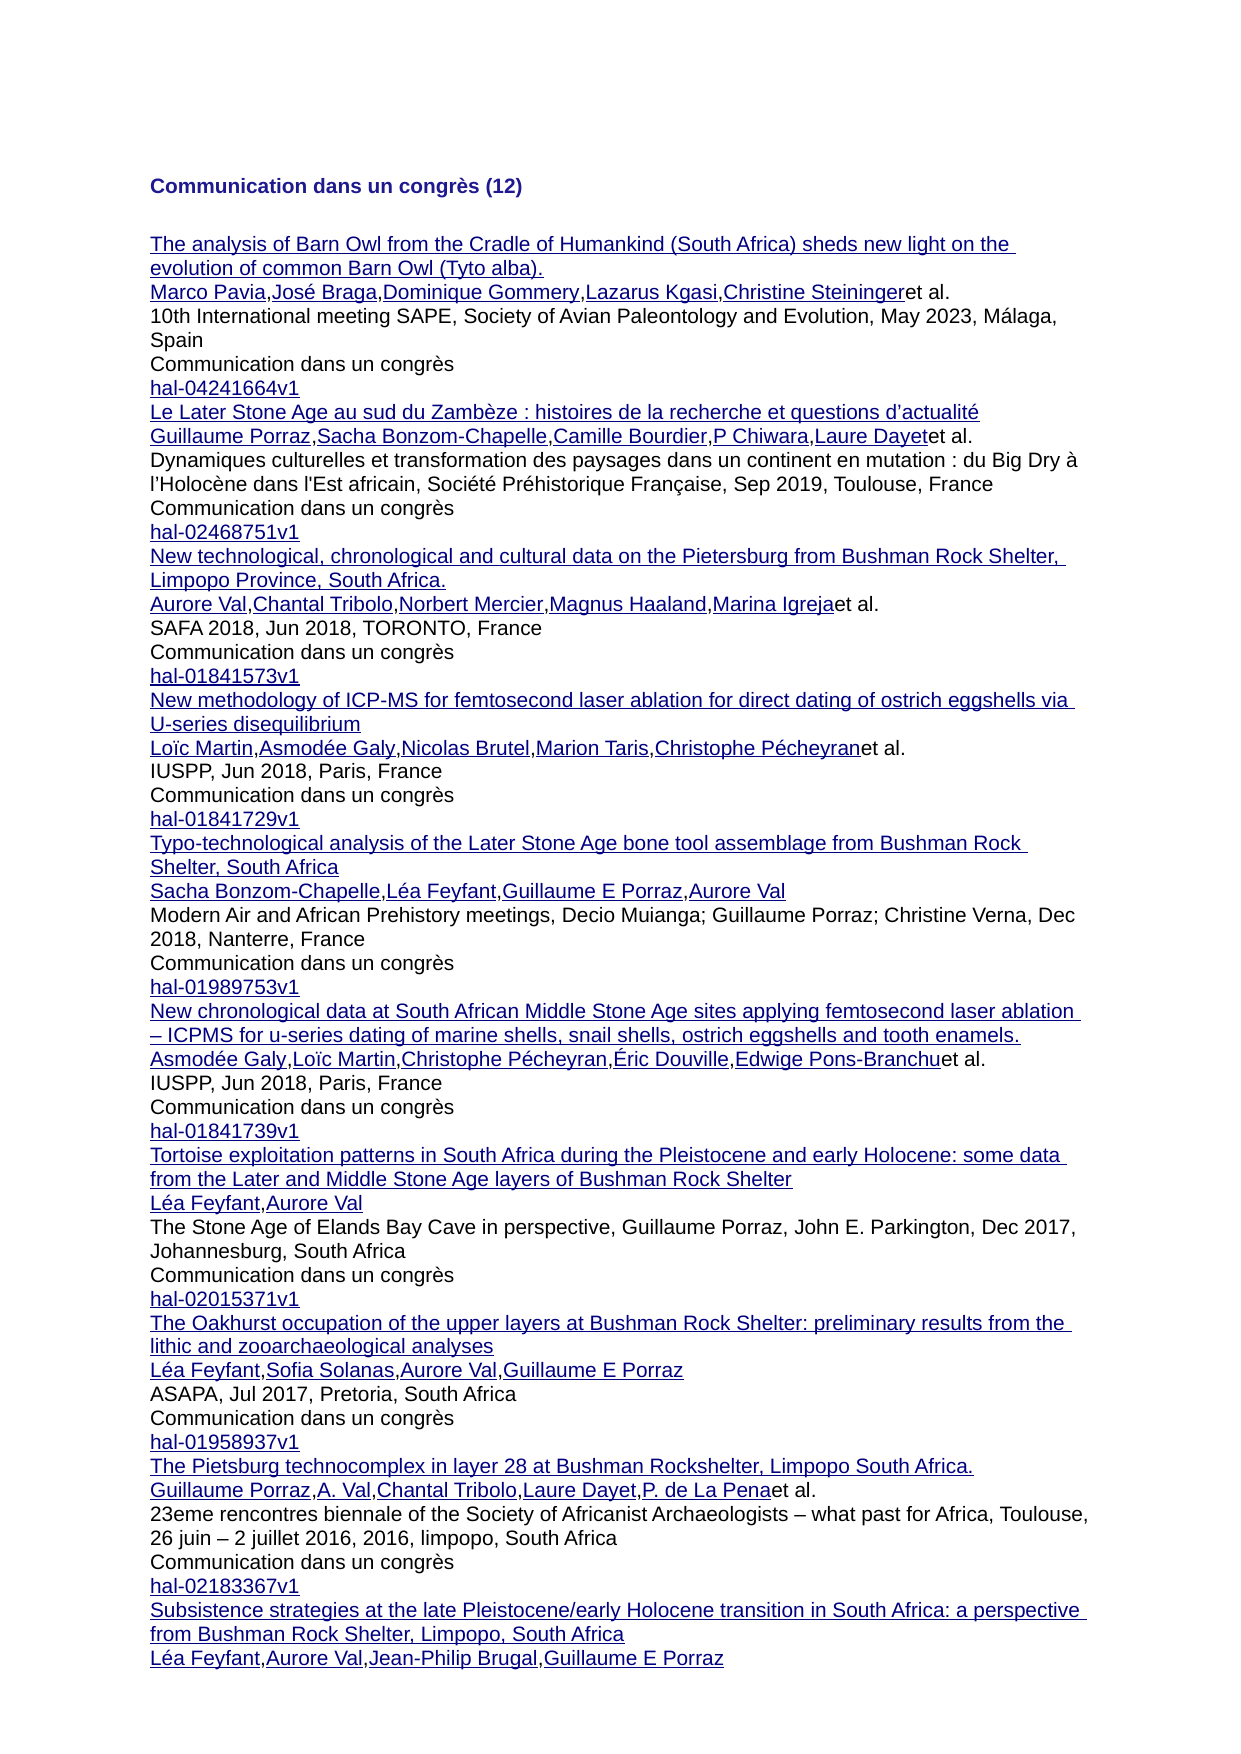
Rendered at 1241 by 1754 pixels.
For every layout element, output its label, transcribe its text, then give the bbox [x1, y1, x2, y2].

table_cell The Oakhurst occupation of the upper layers at Bushman Rock Shelter: preliminary results from the lithic and zooarchaeological analyses Léa Feyfant,Sofia Solanas,Aurore Val,Guillaume E Porraz ASAPA, Jul 2017, Pretoria, South Africa Communication dans un congrès hal-01958937v1 [150, 1310, 1090, 1454]
table_cell New methodology of ICP-MS for femtosecond laser ablation for direct dating of ostrich eggshells via U-series disequilibrium Loïc Martin,Asmodée Galy,Nicolas Brutel,Marion Taris,Christophe Pécheyranet al. IUSPP, Jun 2018, Paris, France Communication dans un congrès hal-01841729v1 [150, 688, 1090, 831]
table_cell Tortoise exploitation patterns in South Africa during the Pleistocene and early Holocene: some data from the Later and Middle Stone Age layers of Bushman Rock Shelter Léa Feyfant,Aurore Val The Stone Age of Elands Bay Cave in perspective, Guillaume Porraz, John E. Parkington, Dec 2017, Johannesburg, South Africa Communication dans un congrès hal-02015371v1 [150, 1143, 1090, 1310]
table_cell New chronological data at South African Middle Stone Age sites applying femtosecond laser ablation – ICPMS for u-series dating of marine shells, snail shells, ostrich eggshells and tooth enamels. Asmodée Galy,Loïc Martin,Christophe Pécheyran,Éric Douville,Edwige Pons-Branchuet al. IUSPP, Jun 2018, Paris, France Communication dans un congrès hal-01841739v1 [150, 999, 1090, 1143]
subtitle Communication dans un congrès (12) [150, 174, 1090, 198]
table_cell Subsistence strategies at the late Pleistocene/early Holocene transition in South Africa: a perspective from Bushman Rock Shelter, Limpopo, South Africa Léa Feyfant,Aurore Val,Jean-Philip Brugal,Guillaume E Porraz [150, 1598, 1090, 1670]
table_cell Typo-technological analysis of the Later Stone Age bone tool assemblage from Bushman Rock Shelter, South Africa Sacha Bonzom-Chapelle,Léa Feyfant,Guillaume E Porraz,Aurore Val Modern Air and African Prehistory meetings, Decio Muianga; Guillaume Porraz; Christine Verna, Dec 2018, Nanterre, France Communication dans un congrès hal-01989753v1 [150, 831, 1090, 999]
table_cell Le Later Stone Age au sud du Zambèze : histoires de la recherche et questions d’actualité Guillaume Porraz,Sacha Bonzom-Chapelle,Camille Bourdier,P Chiwara,Laure Dayetet al. Dynamiques culturelles et transformation des paysages dans un continent en mutation : du Big Dry à l’Holocène dans l'Est africain, Société Préhistorique Française, Sep 2019, Toulouse, France Communication dans un congrès hal-02468751v1 [150, 400, 1090, 544]
table_cell New technological, chronological and cultural data on the Pietersburg from Bushman Rock Shelter, Limpopo Province, South Africa. Aurore Val,Chantal Tribolo,Norbert Mercier,Magnus Haaland,Marina Igrejaet al. SAFA 2018, Jun 2018, TORONTO, France Communication dans un congrès hal-01841573v1 [150, 544, 1090, 687]
table_header The analysis of Barn Owl from the Cradle of Humankind (South Africa) sheds new light on the evolution of common Barn Owl (Tyto alba). Marco Pavia,José Braga,Dominique Gommery,Lazarus Kgasi,Christine Steiningeret al. 10th International meeting SAPE, Society of Avian Paleontology and Evolution, May 2023, Málaga, Spain Communication dans un congrès hal-04241664v1 [150, 232, 1090, 400]
table_cell The Pietsburg technocomplex in layer 28 at Bushman Rockshelter, Limpopo South Africa. Guillaume Porraz,A. Val,Chantal Tribolo,Laure Dayet,P. de La Penaet al. 23eme rencontres biennale of the Society of Africanist Archaeologists – what past for Africa, Toulouse, 26 juin – 2 juillet 2016, 2016, limpopo, South Africa Communication dans un congrès hal-02183367v1 [150, 1454, 1090, 1598]
